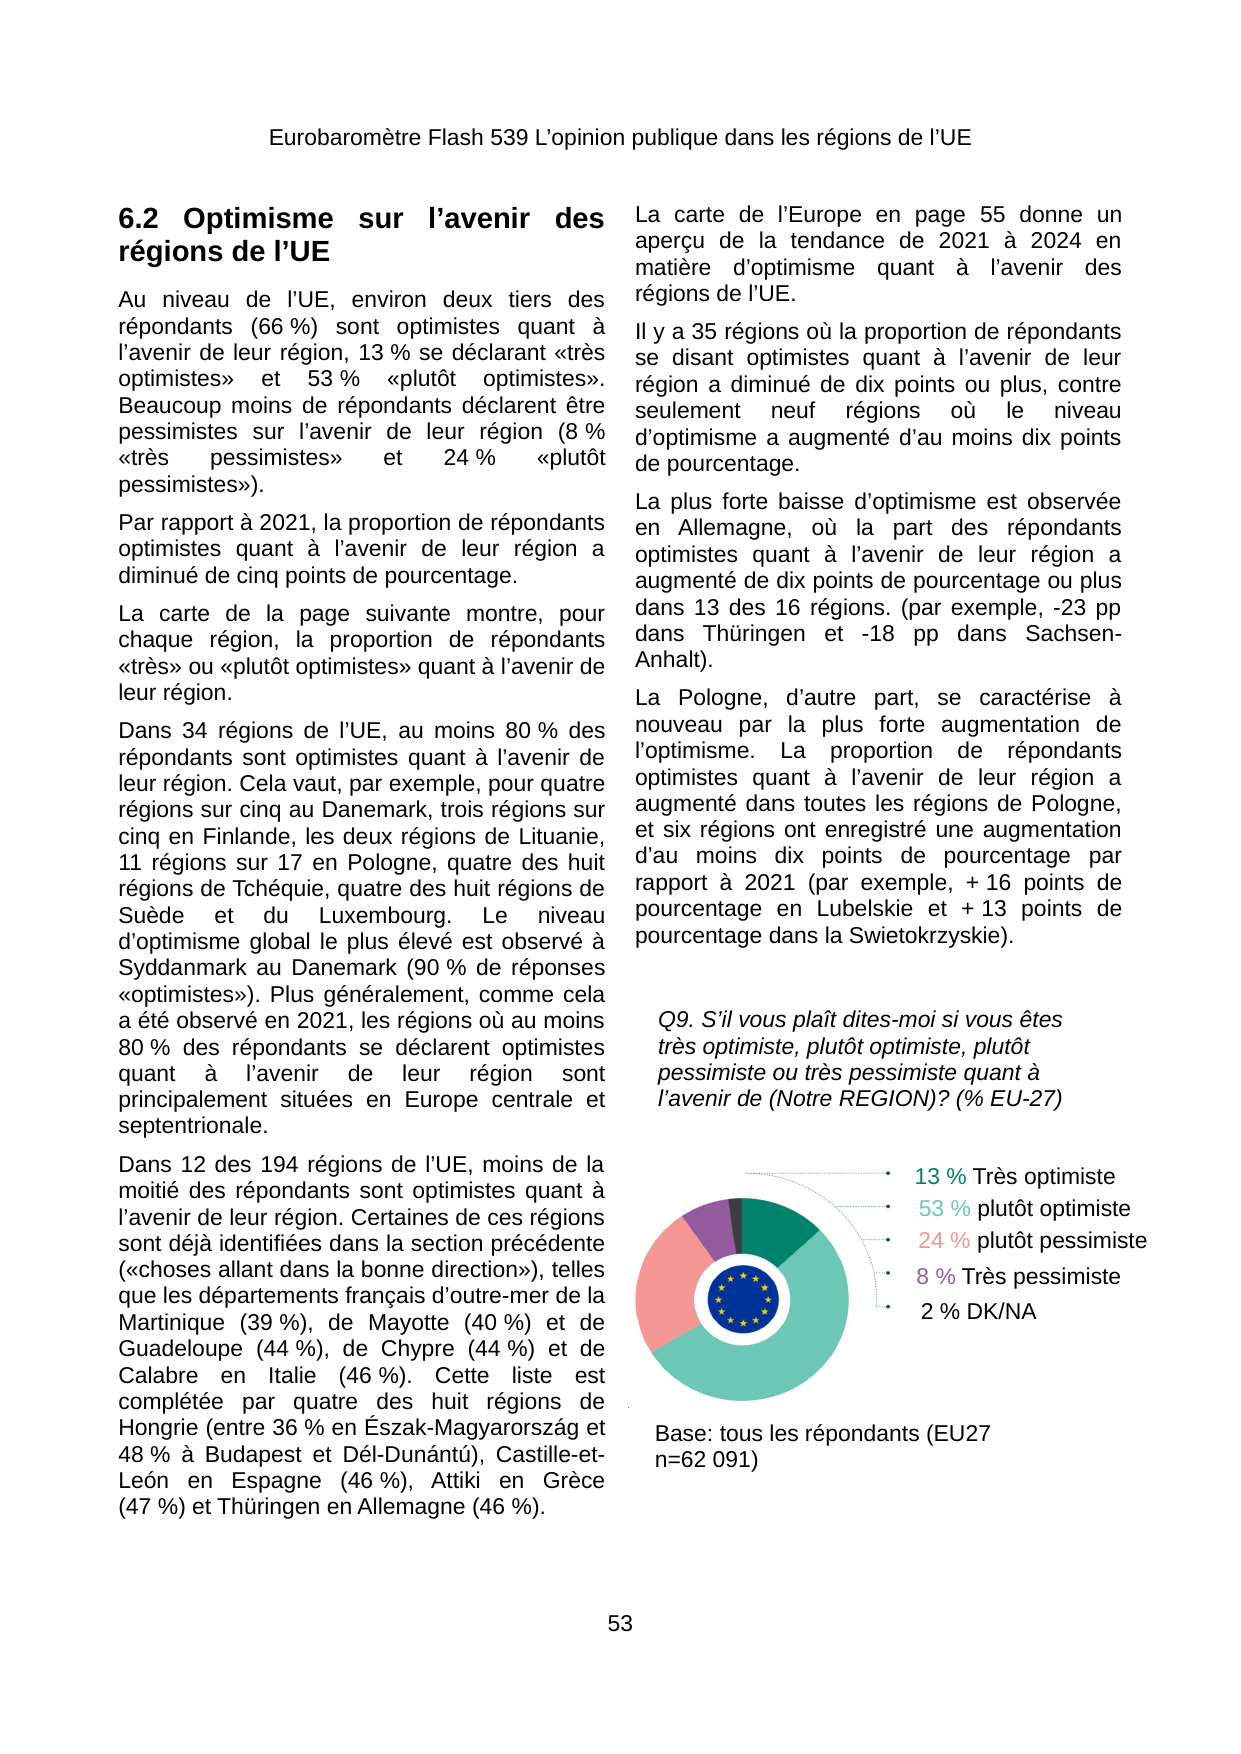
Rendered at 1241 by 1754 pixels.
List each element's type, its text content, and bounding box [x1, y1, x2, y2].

subtitle 6.2 Optimisme sur l’avenir des régions de l’UE [118, 201, 605, 268]
picture [628, 1166, 898, 1408]
text Dans 34 régions de l’UE, au moins 80 % des répondants sont optimistes quant à l’avenir de leur région. Cela vaut, par exemple, pour quatre régions sur cinq au Danemark, trois régions sur cinq en Finlande, les deux régions de Lituanie, 11 régions sur 17 en Pologne, quatre des huit régions de Tchéquie, quatre des huit régions de Suède et du Luxembourg. Le niveau d’optimisme global le plus élevé est observé à Syddanmark au Danemark (90 % de réponses «optimistes»). Plus généralement, comme cela a été observé en 2021, les régions où au moins 80 % des répondants se déclarent optimistes quant à l’avenir de leur région sont principalement situées en Europe centrale et septentrionale. [118, 717, 605, 1139]
text Par rapport à 2021, la proportion de répondants optimistes quant à l’avenir de leur région a diminué de cinq points de pourcentage. [118, 509, 605, 588]
text La carte de l’Europe en page 53 donne un aperçu de la tendance de 2021 à 2024 en matière d’optimisme quant à l’avenir des régions de l’UE. [635, 201, 1122, 306]
text Dans 12 des 194 régions de l’UE, moins de la moitié des répondants sont optimistes quant à l’avenir de leur région. Certaines de ces régions sont déjà identifiées dans la section précédente («choses allant dans la bonne direction»), telles que les départements français d’outre-mer de la Martinique (39 %), de Mayotte (40 %) et de Guadeloupe (44 %), de Chypre (44 %) et de Calabre en Italie (46 %). Cette liste est complétée par quatre des huit régions de Hongrie (entre 36 % en Észak-Magyarország et 48 % à Budapest et Dél-Dunántú), Castille-et-León en Espagne (46 %), Attiki en Grèce (47 %) et Thüringen en Allemagne (46 %). [118, 1151, 605, 1520]
text Au niveau de l’UE, environ deux tiers des répondants (66 %) sont optimistes quant à l’avenir de leur région, 13 % se déclarant «très optimistes» et 53 % «plutôt optimistes». Beaucoup moins de répondants déclarent être pessimistes sur l’avenir de leur région (8 % «très pessimistes» et 24 % «plutôt pessimistes»). [118, 286, 605, 497]
text La carte de la page suivante montre, pour chaque région, la proportion de répondants «très» ou «plutôt optimistes» quant à l’avenir de leur région. [118, 600, 605, 705]
text La plus forte baisse d’optimisme est observée en Allemagne, où la part des répondants optimistes quant à l’avenir de leur région a augmenté de dix points de pourcentage ou plus dans 13 des 16 régions. (par exemple, -23 pp dans Thüringen et -18 pp dans Sachsen-Anhalt). [635, 488, 1122, 672]
text Il y a 35 régions où la proportion de répondants se disant optimistes quant à l’avenir de leur région a diminué de dix points ou plus, contre seulement neuf régions où le niveau d’optimisme a augmenté d’au moins dix points de pourcentage. [635, 318, 1122, 476]
text La Pologne, d’autre part, se caractérise à nouveau par la plus forte augmentation de l’optimisme. La proportion de répondants optimistes quant à l’avenir de leur région a augmenté dans toutes les régions de Pologne, et six régions ont enregistré une augmentation d’au moins dix points de pourcentage par rapport à 2021 (par exemple, + 16 points de pourcentage en Lubelskie et + 13 points de pourcentage dans la Swietokrzyskie). [635, 684, 1122, 948]
